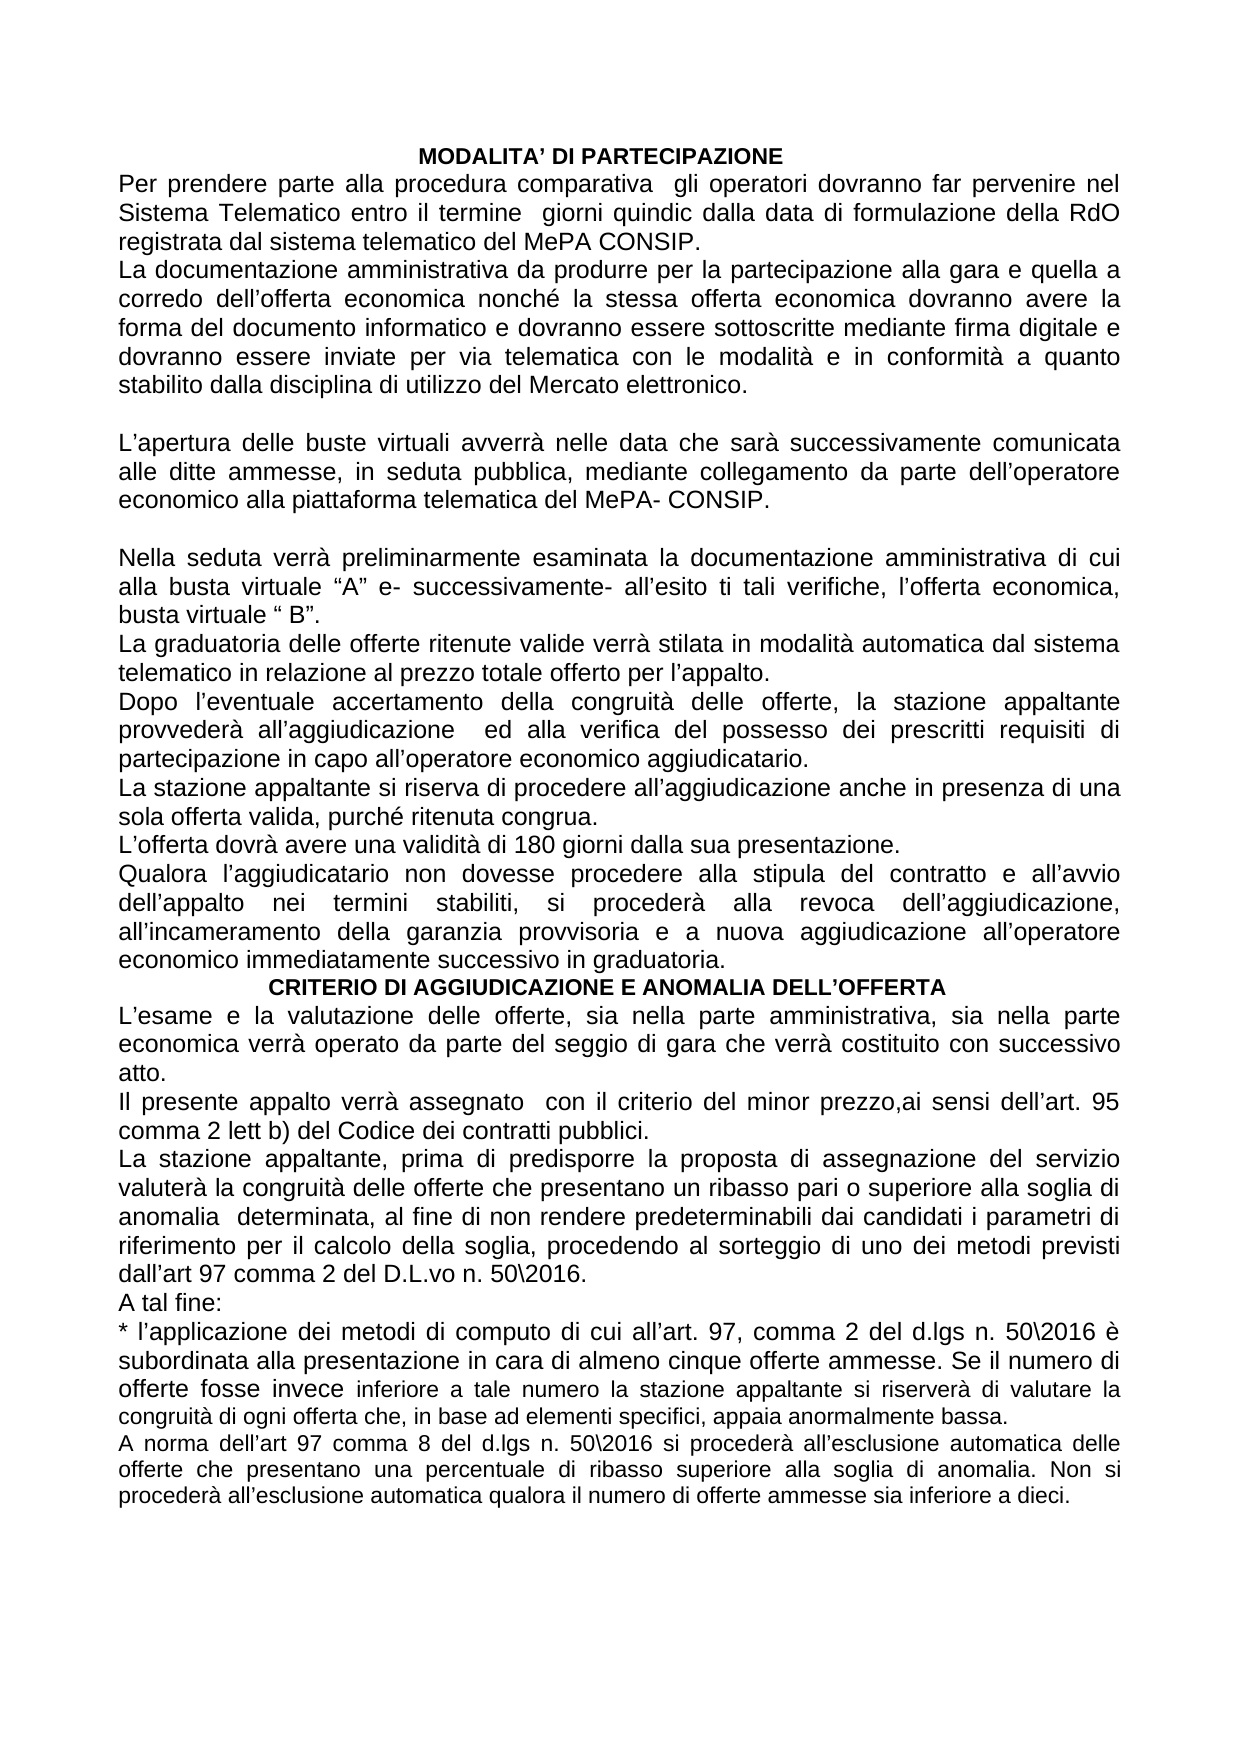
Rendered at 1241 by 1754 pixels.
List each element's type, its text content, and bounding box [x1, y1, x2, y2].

text La stazione appaltante si riserva di procedere all’aggiudicazione anche in presenza di una sola offerta valida, purché ritenuta congrua. [118, 773, 1122, 831]
text * l’applicazione dei metodi di computo di cui all’art. 97, comma 2 del d.lgs n. 50\2016 è subordinata alla presentazione in cara di almeno cinque offerte ammesse. Se il numero di offerte fosse invece inferiore a tale numero la stazione appaltante si riserverà di valutare la congruità di ogni offerta che, in base ad elementi specifici, appaia anormalmente bassa. [118, 1317, 1122, 1429]
text L’apertura delle buste virtuali avverrà nelle data che sarà successivamente comunicata alle ditte ammesse, in seduta pubblica, mediante collegamento da parte dell’operatore economico alla piattaforma telematica del MePA- CONSIP. [118, 428, 1122, 514]
text A tal fine: [118, 1288, 1122, 1317]
text Nella seduta verrà preliminarmente esaminata la documentazione amministrativa di cui alla busta virtuale “A” e- successivamente- all’esito ti tali verifiche, l’offerta economica, busta virtuale “ B”. [118, 543, 1122, 629]
text A norma dell’art 97 comma 8 del d.lgs n. 50\2016 si procederà all’esclusione automatica delle offerte che presentano una percentuale di ribasso superiore alla soglia di anomalia. Non si procederà all’esclusione automatica qualora il numero di offerte ammesse sia inferiore a dieci. [118, 1429, 1122, 1508]
text La graduatoria delle offerte ritenute valide verrà stilata in modalità automatica dal sistema telematico in relazione al prezzo totale offerto per l’appalto. [118, 629, 1122, 687]
text Per prendere parte alla procedura comparativa gli operatori dovranno far pervenire nel Sistema Telematico entro il termine giorni quindic dalla data di formulazione della RdO registrata dal sistema telematico del MePA CONSIP. [118, 169, 1122, 256]
text L’offerta dovrà avere una validità di 180 giorni dalla sua presentazione. [118, 831, 1122, 859]
text MODALITA’ DI PARTECIPAZIONE [118, 143, 1122, 169]
text Qualora l’aggiudicatario non dovesse procedere alla stipula del contratto e all’avvio dell’appalto nei termini stabiliti, si procederà alla revoca dell’aggiudicazione, all’incameramento della garanzia provvisoria e a nuova aggiudicazione all’operatore economico immediatamente successivo in graduatoria. [118, 859, 1122, 974]
text Dopo l’eventuale accertamento della congruità delle offerte, la stazione appaltante provvederà all’aggiudicazione ed alla verifica del possesso dei prescritti requisiti di partecipazione in capo all’operatore economico aggiudicatario. [118, 687, 1122, 773]
text CRITERIO DI AGGIUDICAZIONE E ANOMALIA DELL’OFFERTA [118, 974, 1122, 1001]
text Il presente appalto verrà assegnato con il criterio del minor prezzo,ai sensi dell’art. 95 comma 2 lett b) del Codice dei contratti pubblici. [118, 1087, 1122, 1144]
text L’esame e la valutazione delle offerte, sia nella parte amministrativa, sia nella parte economica verrà operato da parte del seggio di gara che verrà costituito con successivo atto. [118, 1001, 1122, 1087]
text La stazione appaltante, prima di predisporre la proposta di assegnazione del servizio valuterà la congruità delle offerte che presentano un ribasso pari o superiore alla soglia di anomalia determinata, al fine di non rendere predeterminabili dai candidati i parametri di riferimento per il calcolo della soglia, procedendo al sorteggio di uno dei metodi previsti dall’art 97 comma 2 del D.L.vo n. 50\2016. [118, 1144, 1122, 1288]
text La documentazione amministrativa da produrre per la partecipazione alla gara e quella a corredo dell’offerta economica nonché la stessa offerta economica dovranno avere la forma del documento informatico e dovranno essere sottoscritte mediante firma digitale e dovranno essere inviate per via telematica con le modalità e in conformità a quanto stabilito dalla disciplina di utilizzo del Mercato elettronico. [118, 256, 1122, 399]
